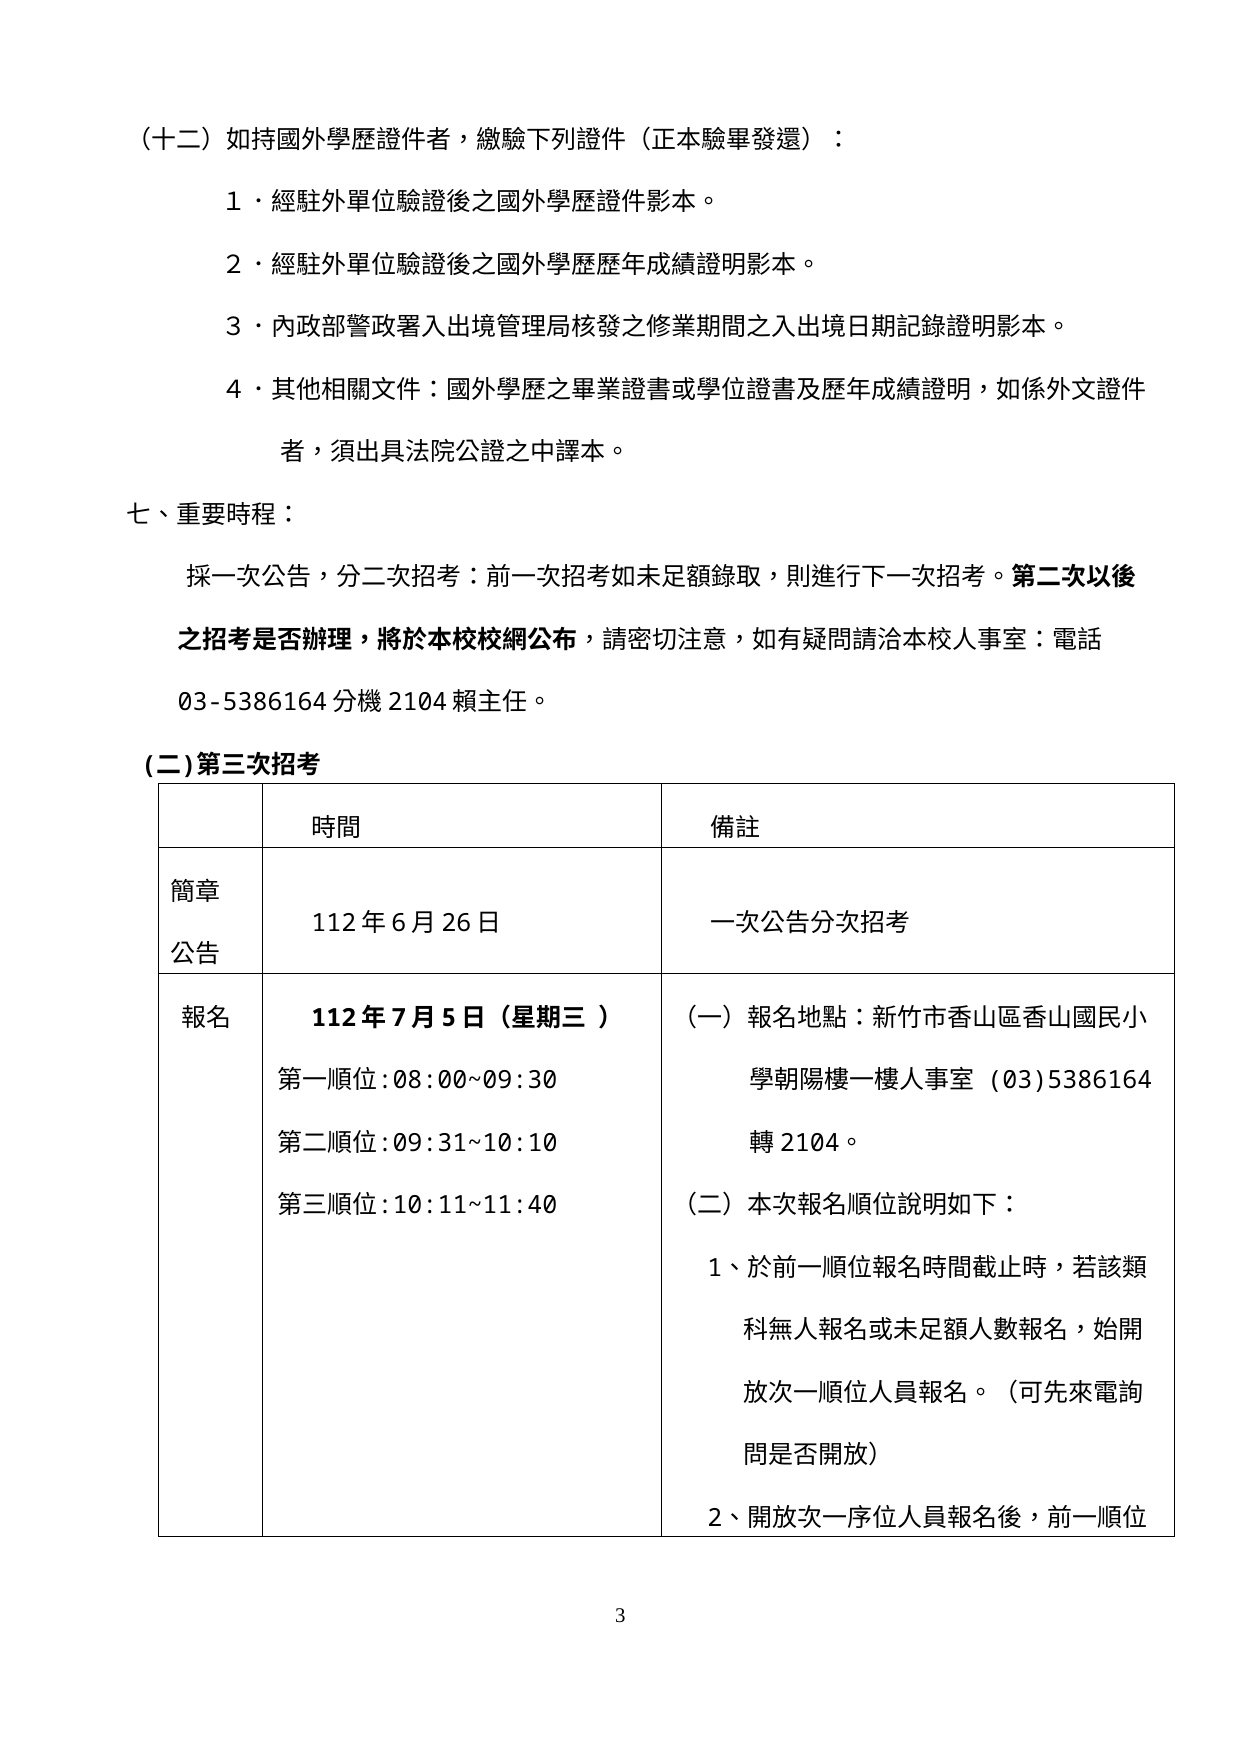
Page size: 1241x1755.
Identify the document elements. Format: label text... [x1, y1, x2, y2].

text １．經駐外單位驗證後之國外學歷證件影本。 [221, 158, 1152, 221]
text ４．其他相關文件：國外學歷之畢業證書或學位證書及歷年成績證明，如係外文證件者，須出具法院公證之中譯本。 [221, 346, 1152, 471]
text 七、重要時程： [126, 471, 1152, 533]
text ２．經駐外單位驗證後之國外學歷歷年成績證明影本。 [221, 221, 1152, 283]
table_header [159, 784, 262, 847]
table_header 備註 [662, 784, 1174, 847]
table_cell （一）報名地點：新竹市香山區香山國民小學朝陽樓一樓人事室 (03)5386164轉2104。 （二）本次報名順位說明如下： 1、於前一順位報名時間截止時，若該類科無人報名或未足額人數報名，始開放次一順位人員報名。（可先來電詢問是否開放） 2、開放次一序位人員報名後，前一順位 [662, 974, 1174, 1536]
table_cell 報名 [159, 974, 262, 1536]
text ３．內政部警政署入出境管理局核發之修業期間之入出境日期記錄證明影本。 [221, 283, 1152, 346]
table_cell 簡章 公告 [159, 848, 262, 973]
table_cell 112年7月5日（星期三 ） 第一順位:08:00~09:30 第二順位:09:31~10:10 第三順位:10:11~11:40 [263, 974, 661, 1536]
table_cell 一次公告分次招考 [662, 848, 1174, 973]
text （十二）如持國外學歷證件者，繳驗下列證件（正本驗畢發還）： [126, 96, 1152, 158]
table_header 時間 [263, 784, 661, 847]
table_cell 112年6月26日 [263, 848, 661, 973]
text 採一次公告，分二次招考：前一次招考如未足額錄取，則進行下一次招考。第二次以後之招考是否辦理，將於本校校網公布，請密切注意，如有疑問請洽本校人事室：電話03-5386164分機2104賴主任。 [126, 533, 1152, 721]
text (二)第三次招考 [126, 721, 1152, 783]
